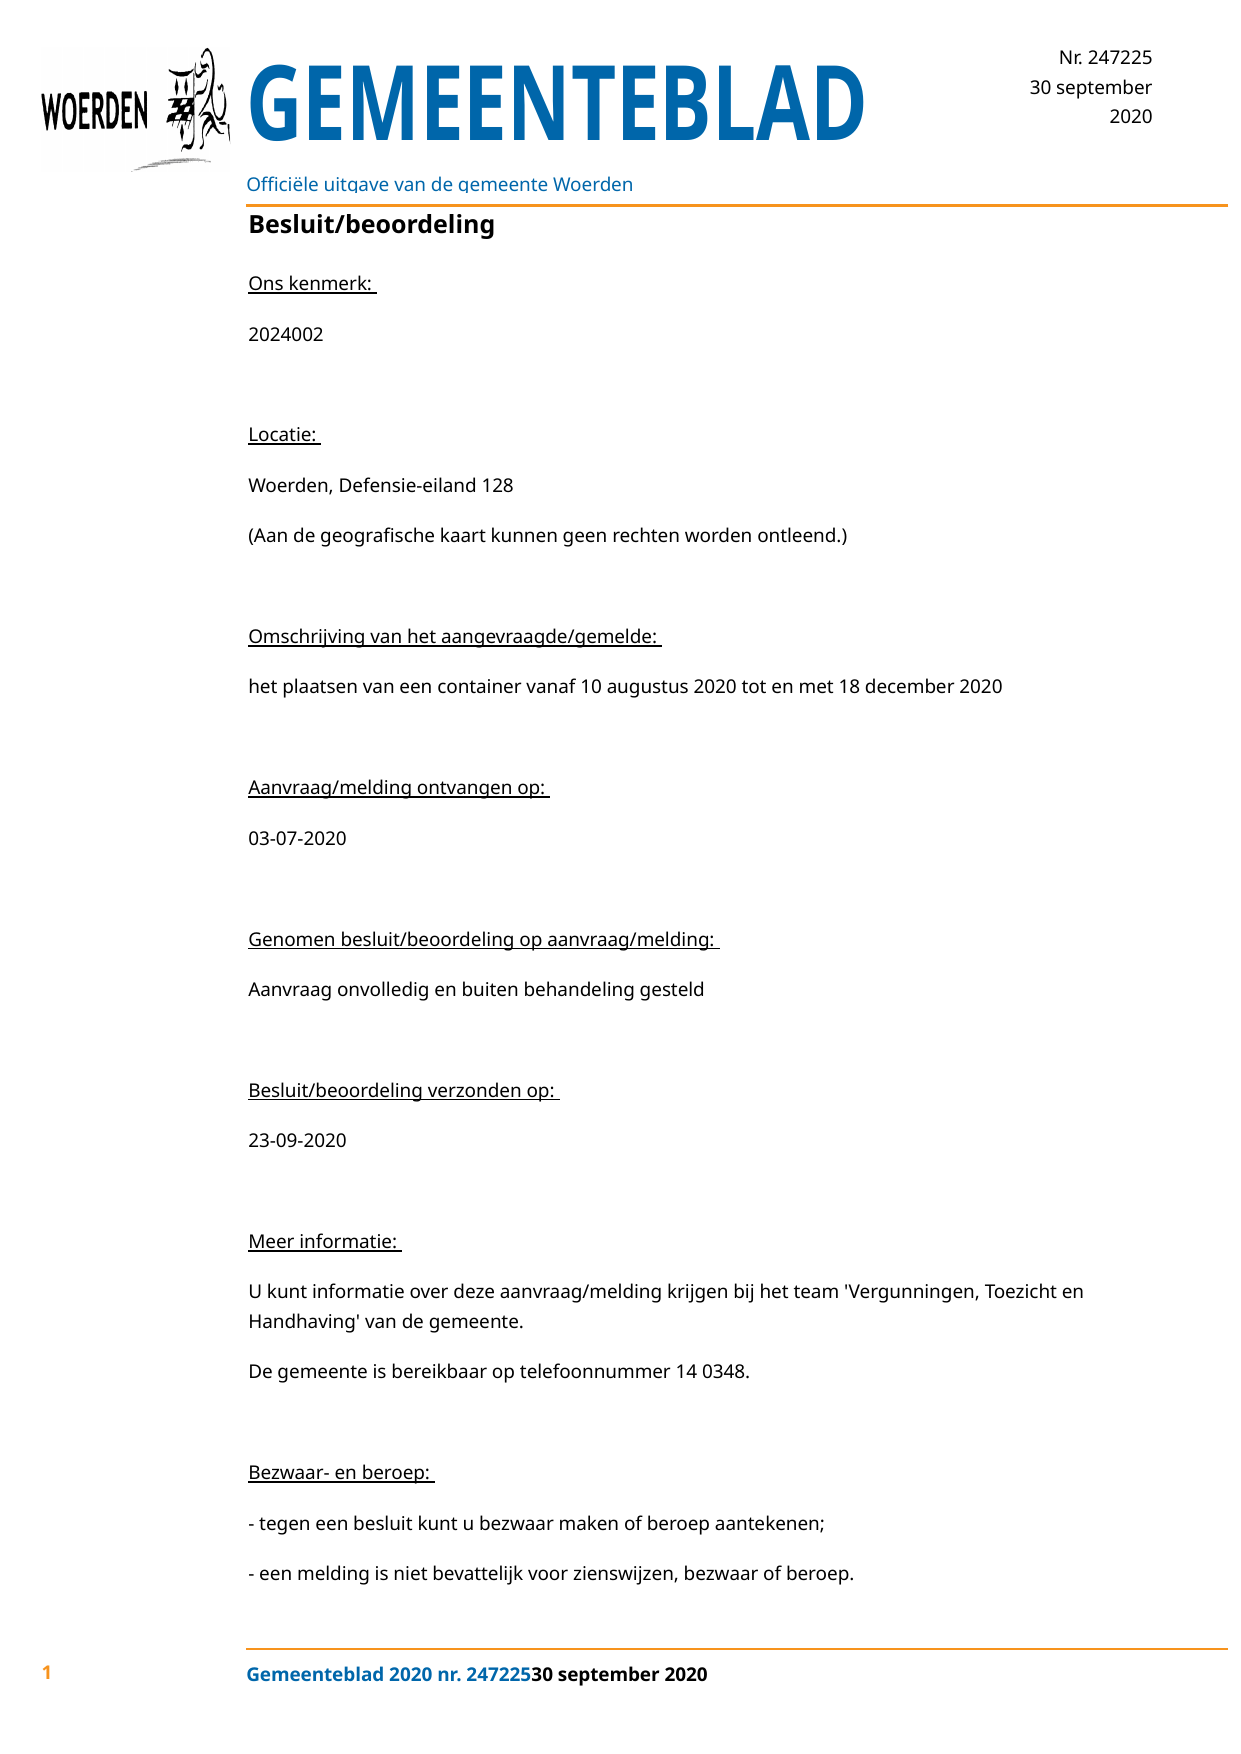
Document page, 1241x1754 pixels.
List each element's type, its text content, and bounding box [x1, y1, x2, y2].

picture [41, 47, 231, 172]
text - tegen een besluit kunt u bezwaar maken of beroep aantekenen; [248, 1510, 1152, 1536]
text Omschrijving van het aangevraagde/gemelde: [248, 623, 1152, 649]
text 23-09-2020 [248, 1127, 1152, 1153]
text De gemeente is bereikbaar op telefoonnummer 14 0348. [248, 1359, 1152, 1384]
text Aanvraag onvolledig en buiten behandeling gesteld [248, 976, 1152, 1002]
text het plaatsen van een container vanaf 10 augustus 2020 tot en met 18 december 2020 [248, 674, 1152, 699]
text Ons kenmerk: [248, 270, 1152, 296]
text Besluit/beoordeling [248, 207, 1152, 241]
text Meer informatie: [248, 1228, 1152, 1254]
text - een melding is niet bevattelijk voor zienswijzen, bezwaar of beroep. [248, 1560, 1152, 1586]
text 2024002 [248, 321, 1152, 346]
text U kunt informatie over deze aanvraag/melding krijgen bij het team 'Vergunningen, Toezicht en Handhaving' van de gemeente. [248, 1279, 1152, 1334]
text 03-07-2020 [248, 825, 1152, 851]
text Besluit/beoordeling verzonden op: [248, 1077, 1152, 1103]
text Woerden, Defensie-eiland 128 [248, 472, 1152, 498]
text Locatie: [248, 422, 1152, 447]
text (Aan de geografische kaart kunnen geen rechten worden ontleend.) [248, 522, 1152, 548]
text Bezwaar- en beroep: [248, 1459, 1152, 1485]
text Aanvraag/melding ontvangen op: [248, 774, 1152, 800]
text Genomen besluit/beoordeling op aanvraag/melding: [248, 926, 1152, 951]
